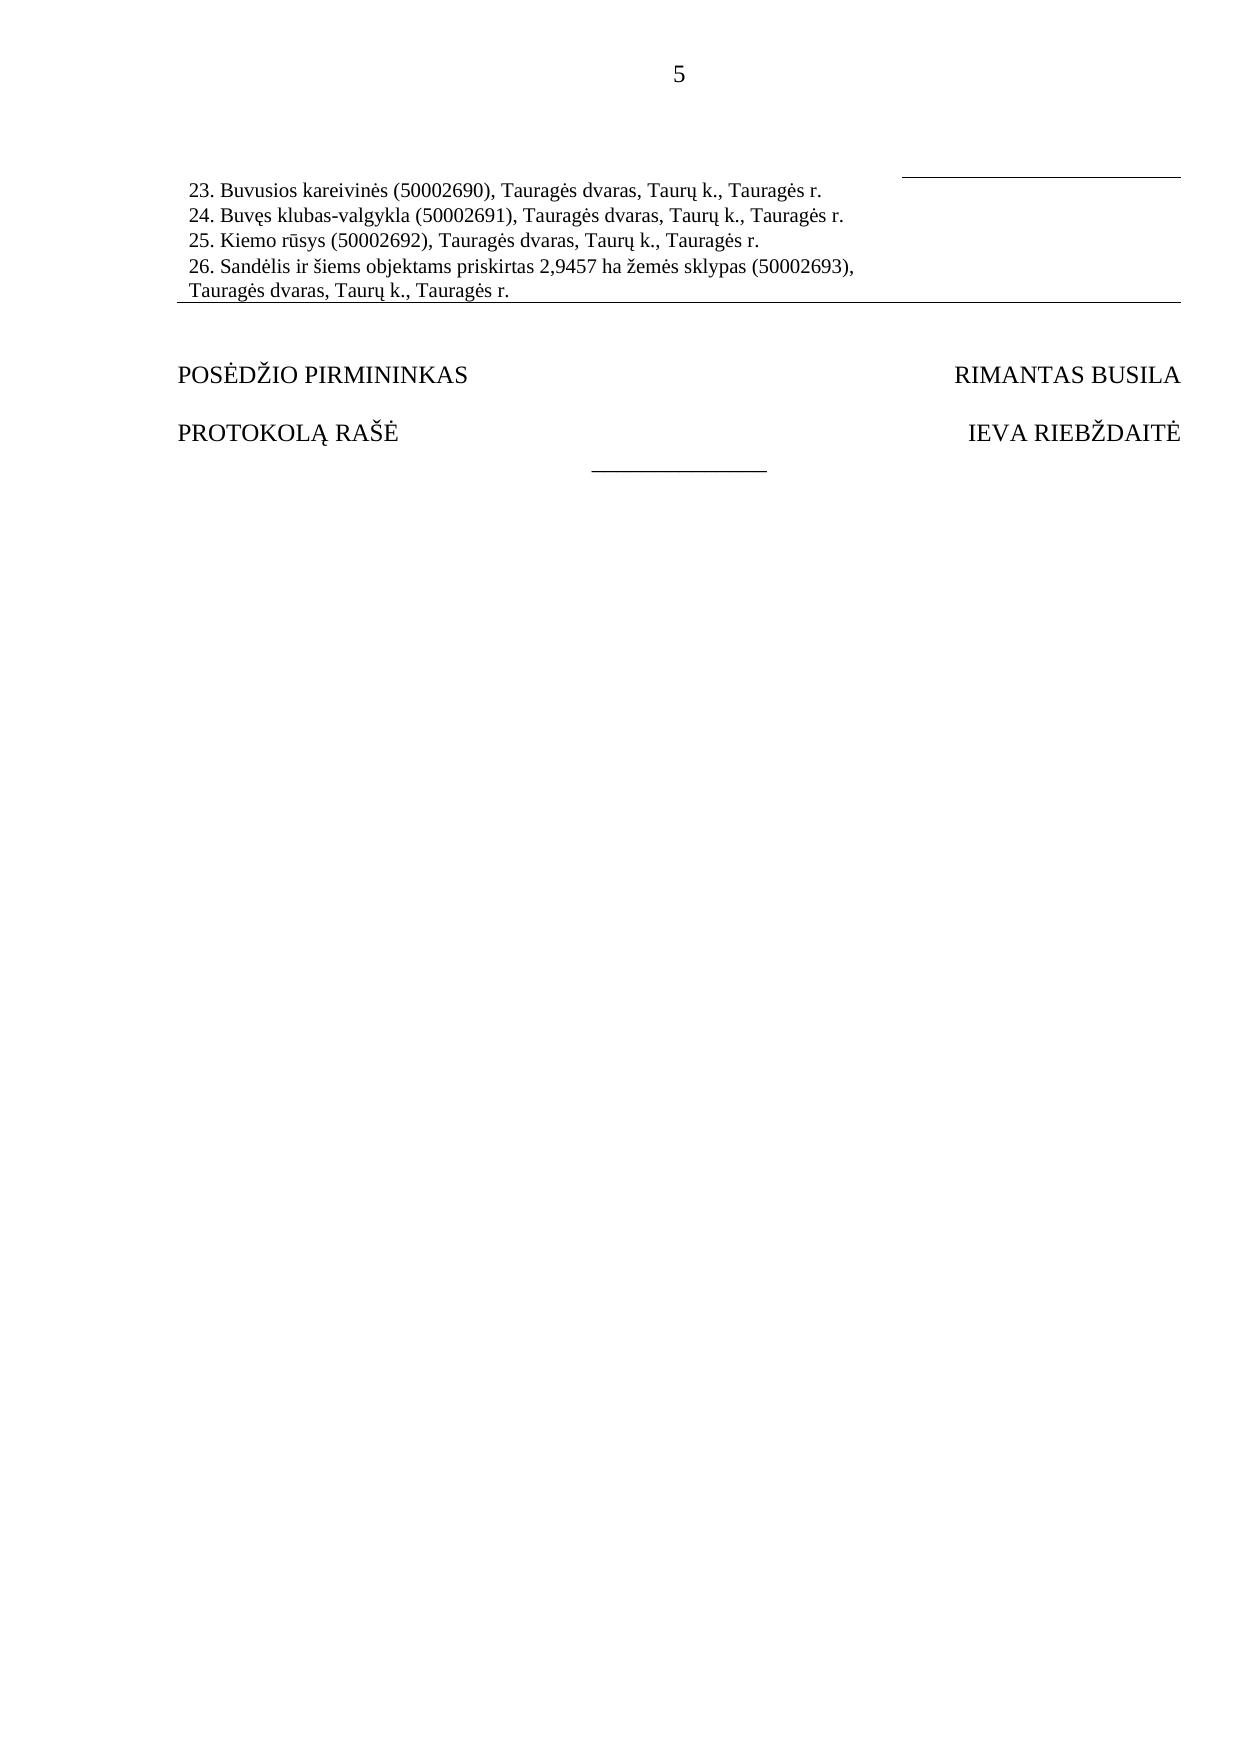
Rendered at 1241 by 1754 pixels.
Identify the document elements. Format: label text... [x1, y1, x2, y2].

text PROTOKOLĄ RAŠĖ IEVA RIEBŽDAITĖ [177, 418, 1181, 446]
table_cell 24. Buvęs klubas-valgykla (50002691), Tauragės dvaras, Taurų k., Tauragės r. [177, 202, 902, 227]
table_cell 26. Sandėlis ir šiems objektams priskirtas 2,9457 ha žemės sklypas (50002693), Tauragės dvaras, Taurų k., Tauragės r. [177, 253, 902, 302]
table_cell 23. Buvusios kareivinės (50002690), Tauragės dvaras, Taurų k., Tauragės r. [177, 177, 902, 202]
text POSĖDŽIO PIRMININKAS RIMANTAS BUSILA [177, 360, 1181, 389]
text ______________ [177, 446, 1181, 475]
table_cell [902, 178, 1181, 302]
table_cell 25. Kiemo rūsys (50002692), Tauragės dvaras, Taurų k., Tauragės r. [177, 228, 902, 252]
